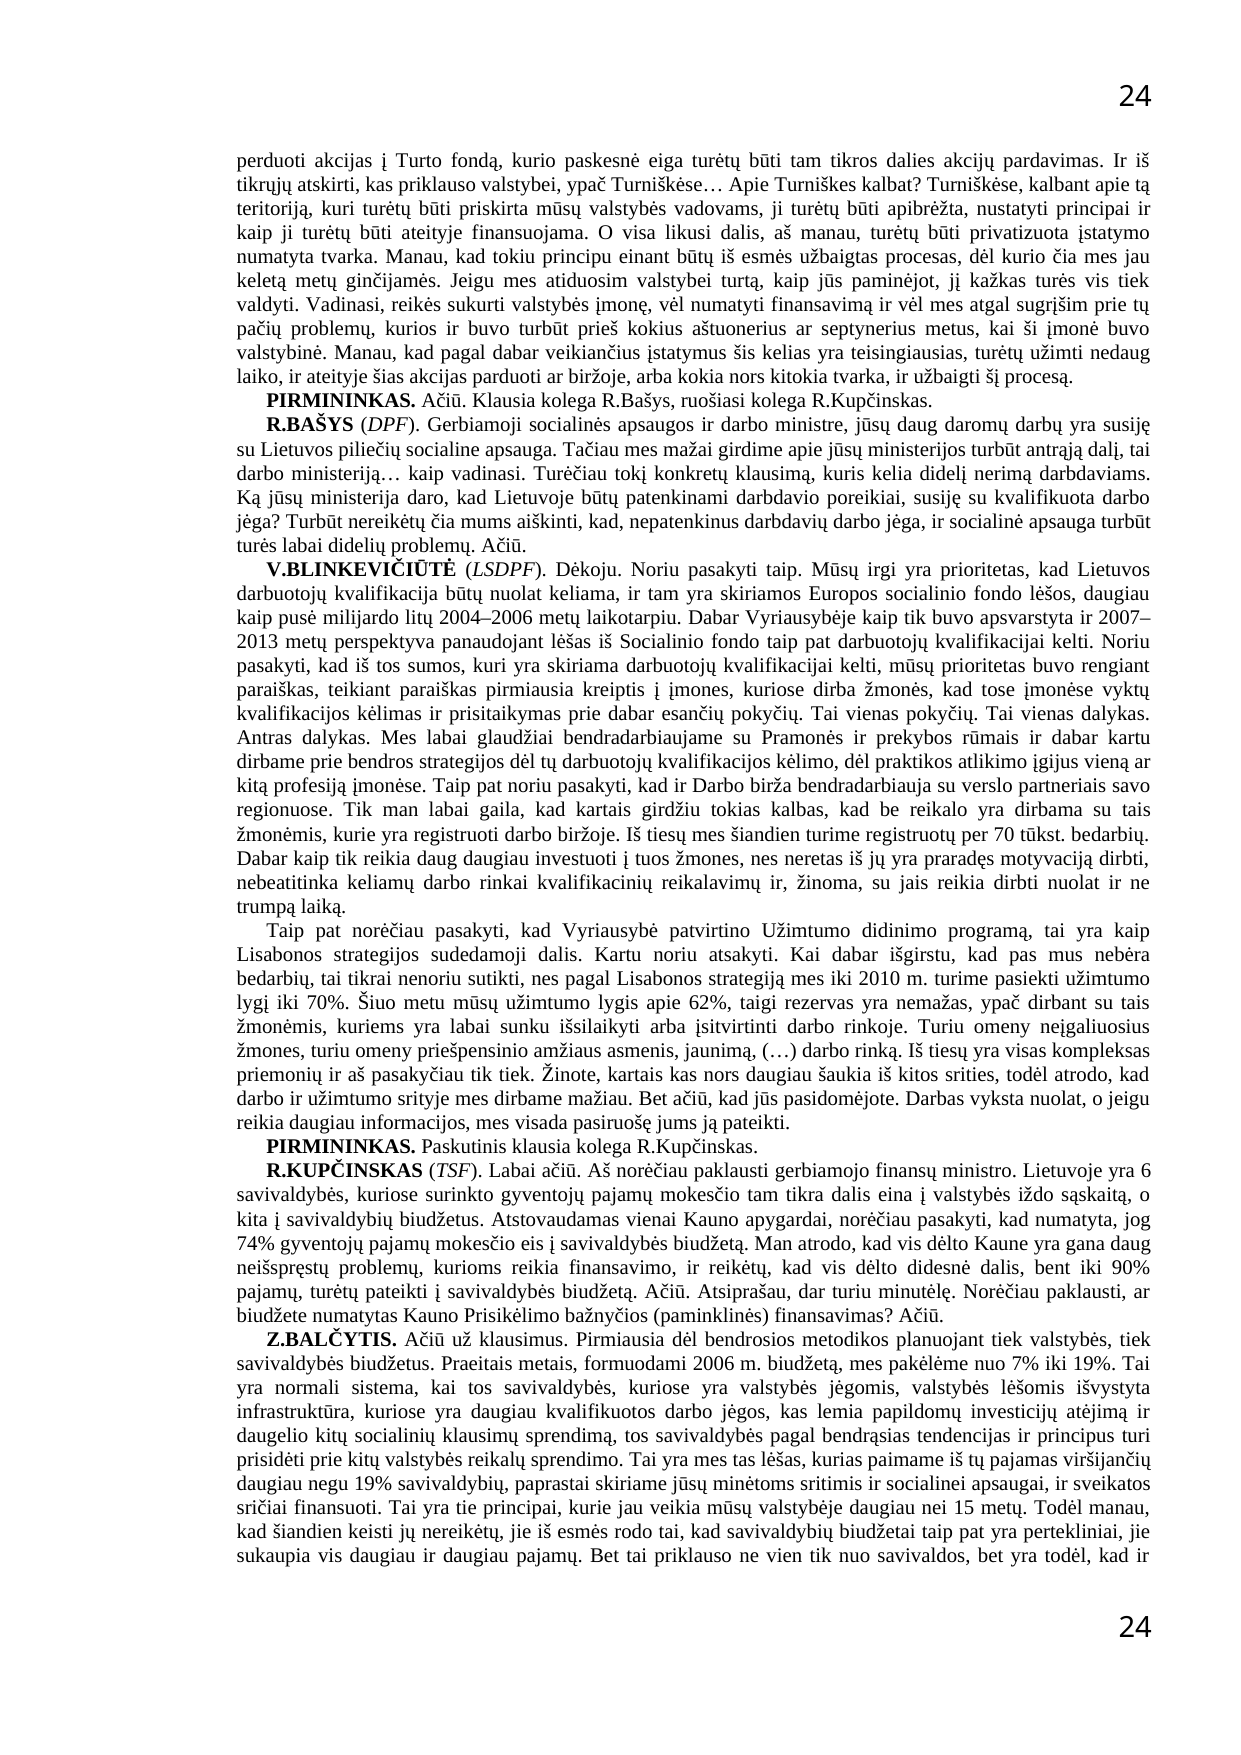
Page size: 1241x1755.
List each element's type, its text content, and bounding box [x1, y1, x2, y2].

text PIRMININKAS. Ačiū. Klausia kolega R.Bašys, ruošiasi kolega R.Kupčinskas. [236, 388, 1152, 412]
text Taip pat norėčiau pasakyti, kad Vyriausybė patvirtino Užimtumo didinimo programą, tai yra kaip Lisabonos strategijos sudedamoji dalis. Kartu noriu atsakyti. Kai dabar išgirstu, kad pas mus nebėra bedarbių, tai tikrai nenoriu sutikti, nes pagal Lisabonos strategiją mes iki 2010 m. turime pasiekti užimtumo lygį iki 70%. Šiuo metu mūsų užimtumo lygis apie 62%, taigi rezervas yra nemažas, ypač dirbant su tais žmonėmis, kuriems yra labai sunku išsilaikyti arba įsitvirtinti darbo rinkoje. Turiu omeny neįgaliuosius žmones, turiu omeny priešpensinio amžiaus asmenis, jaunimą, (…) darbo rinką. Iš tiesų yra visas kompleksas priemonių ir aš pasakyčiau tik tiek. Žinote, kartais kas nors daugiau šaukia iš kitos srities, todėl atrodo, kad darbo ir užimtumo srityje mes dirbame mažiau. Bet ačiū, kad jūs pasidomėjote. Darbas vyksta nuolat, o jeigu reikia daugiau informacijos, mes visada pasiruošę jums ją pateikti. [236, 918, 1152, 1134]
text Z.BALČYTIS. Ačiū už klausimus. Pirmiausia dėl bendrosios metodikos planuojant tiek valstybės, tiek savivaldybės biudžetus. Praeitais metais, formuodami 2006 m. biudžetą, mes pakėlėme nuo 7% iki 19%. Tai yra normali sistema, kai tos savivaldybės, kuriose yra valstybės jėgomis, valstybės lėšomis išvystyta infrastruktūra, kuriose yra daugiau kvalifikuotos darbo jėgos, kas lemia papildomų investicijų atėjimą ir daugelio kitų socialinių klausimų sprendimą, tos savivaldybės pagal bendrąsias tendencijas ir principus turi prisidėti prie kitų valstybės reikalų sprendimo. Tai yra mes tas lėšas, kurias paimame iš tų pajamas viršijančių daugiau negu 19% savivaldybių, paprastai skiriame jūsų minėtoms sritimis ir socialinei apsaugai, ir sveikatos sričiai finansuoti. Tai yra tie principai, kurie jau veikia mūsų valstybėje daugiau nei 15 metų. Todėl manau, kad šiandien keisti jų nereikėtų, jie iš esmės rodo tai, kad savivaldybių biudžetai taip pat yra pertekliniai, jie sukaupia vis daugiau ir daugiau pajamų. Bet tai priklauso ne vien tik nuo savivaldos, bet yra todėl, kad ir [236, 1327, 1152, 1567]
text R.BAŠYS (DPF). Gerbiamoji socialinės apsaugos ir darbo ministre, jūsų daug daromų darbų yra susiję su Lietuvos piliečių socialine apsauga. Tačiau mes mažai girdime apie jūsų ministerijos turbūt antrąją dalį, tai darbo ministeriją… kaip vadinasi. Turėčiau tokį konkretų klausimą, kuris kelia didelį nerimą darbdaviams. Ką jūsų ministerija daro, kad Lietuvoje būtų patenkinami darbdavio poreikiai, susiję su kvalifikuota darbo jėga? Turbūt nereikėtų čia mums aiškinti, kad, nepatenkinus darbdavių darbo jėga, ir socialinė apsauga turbūt turės labai didelių problemų. Ačiū. [236, 412, 1152, 557]
text R.KUPČINSKAS (TSF). Labai ačiū. Aš norėčiau paklausti gerbiamojo finansų ministro. Lietuvoje yra 6 savivaldybės, kuriose surinkto gyventojų pajamų mokesčio tam tikra dalis eina į valstybės iždo sąskaitą, o kita į savivaldybių biudžetus. Atstovaudamas vienai Kauno apygardai, norėčiau pasakyti, kad numatyta, jog 74% gyventojų pajamų mokesčio eis į savivaldybės biudžetą. Man atrodo, kad vis dėlto Kaune yra gana daug neišspręstų problemų, kurioms reikia finansavimo, ir reikėtų, kad vis dėlto didesnė dalis, bent iki 90% pajamų, turėtų pateikti į savivaldybės biudžetą. Ačiū. Atsiprašau, dar turiu minutėlę. Norėčiau paklausti, ar biudžete numatytas Kauno Prisikėlimo bažnyčios (paminklinės) finansavimas? Ačiū. [236, 1158, 1152, 1327]
text V.BLINKEVIČIŪTĖ (LSDPF). Dėkoju. Noriu pasakyti taip. Mūsų irgi yra prioritetas, kad Lietuvos darbuotojų kvalifikacija būtų nuolat keliama, ir tam yra skiriamos Europos socialinio fondo lėšos, daugiau kaip pusė milijardo litų 2004–2006 metų laikotarpiu. Dabar Vyriausybėje kaip tik buvo apsvarstyta ir 2007–2013 metų perspektyva panaudojant lėšas iš Socialinio fondo taip pat darbuotojų kvalifikacijai kelti. Noriu pasakyti, kad iš tos sumos, kuri yra skiriama darbuotojų kvalifikacijai kelti, mūsų prioritetas buvo rengiant paraiškas, teikiant paraiškas pirmiausia kreiptis į įmones, kuriose dirba žmonės, kad tose įmonėse vyktų kvalifikacijos kėlimas ir prisitaikymas prie dabar esančių pokyčių. Tai vienas pokyčių. Tai vienas dalykas. Antras dalykas. Mes labai glaudžiai bendradarbiaujame su Pramonės ir prekybos rūmais ir dabar kartu dirbame prie bendros strategijos dėl tų darbuotojų kvalifikacijos kėlimo, dėl praktikos atlikimo įgijus vieną ar kitą profesiją įmonėse. Taip pat noriu pasakyti, kad ir Darbo birža bendradarbiauja su verslo partneriais savo regionuose. Tik man labai gaila, kad kartais girdžiu tokias kalbas, kad be reikalo yra dirbama su tais žmonėmis, kurie yra registruoti darbo biržoje. Iš tiesų mes šiandien turime registruotų per 70 tūkst. bedarbių. Dabar kaip tik reikia daug daugiau investuoti į tuos žmones, nes neretas iš jų yra praradęs motyvaciją dirbti, nebeatitinka keliamų darbo rinkai kvalifikacinių reikalavimų ir, žinoma, su jais reikia dirbti nuolat ir ne trumpą laiką. [236, 557, 1152, 918]
text perduoti akcijas į Turto fondą, kurio paskesnė eiga turėtų būti tam tikros dalies akcijų pardavimas. Ir iš tikrųjų atskirti, kas priklauso valstybei, ypač Turniškėse… Apie Turniškes kalbat? Turniškėse, kalbant apie tą teritoriją, kuri turėtų būti priskirta mūsų valstybės vadovams, ji turėtų būti apibrėžta, nustatyti principai ir kaip ji turėtų būti ateityje finansuojama. O visa likusi dalis, aš manau, turėtų būti privatizuota įstatymo numatyta tvarka. Manau, kad tokiu principu einant būtų iš esmės užbaigtas procesas, dėl kurio čia mes jau keletą metų ginčijamės. Jeigu mes atiduosim valstybei turtą, kaip jūs paminėjot, jį kažkas turės vis tiek valdyti. Vadinasi, reikės sukurti valstybės įmonę, vėl numatyti finansavimą ir vėl mes atgal sugrįšim prie tų pačių problemų, kurios ir buvo turbūt prieš kokius aštuonerius ar septynerius metus, kai ši įmonė buvo valstybinė. Manau, kad pagal dabar veikiančius įstatymus šis kelias yra teisingiausias, turėtų užimti nedaug laiko, ir ateityje šias akcijas parduoti ar biržoje, arba kokia nors kitokia tvarka, ir užbaigti šį procesą. [236, 148, 1152, 388]
text PIRMININKAS. Paskutinis klausia kolega R.Kupčinskas. [236, 1134, 1152, 1158]
